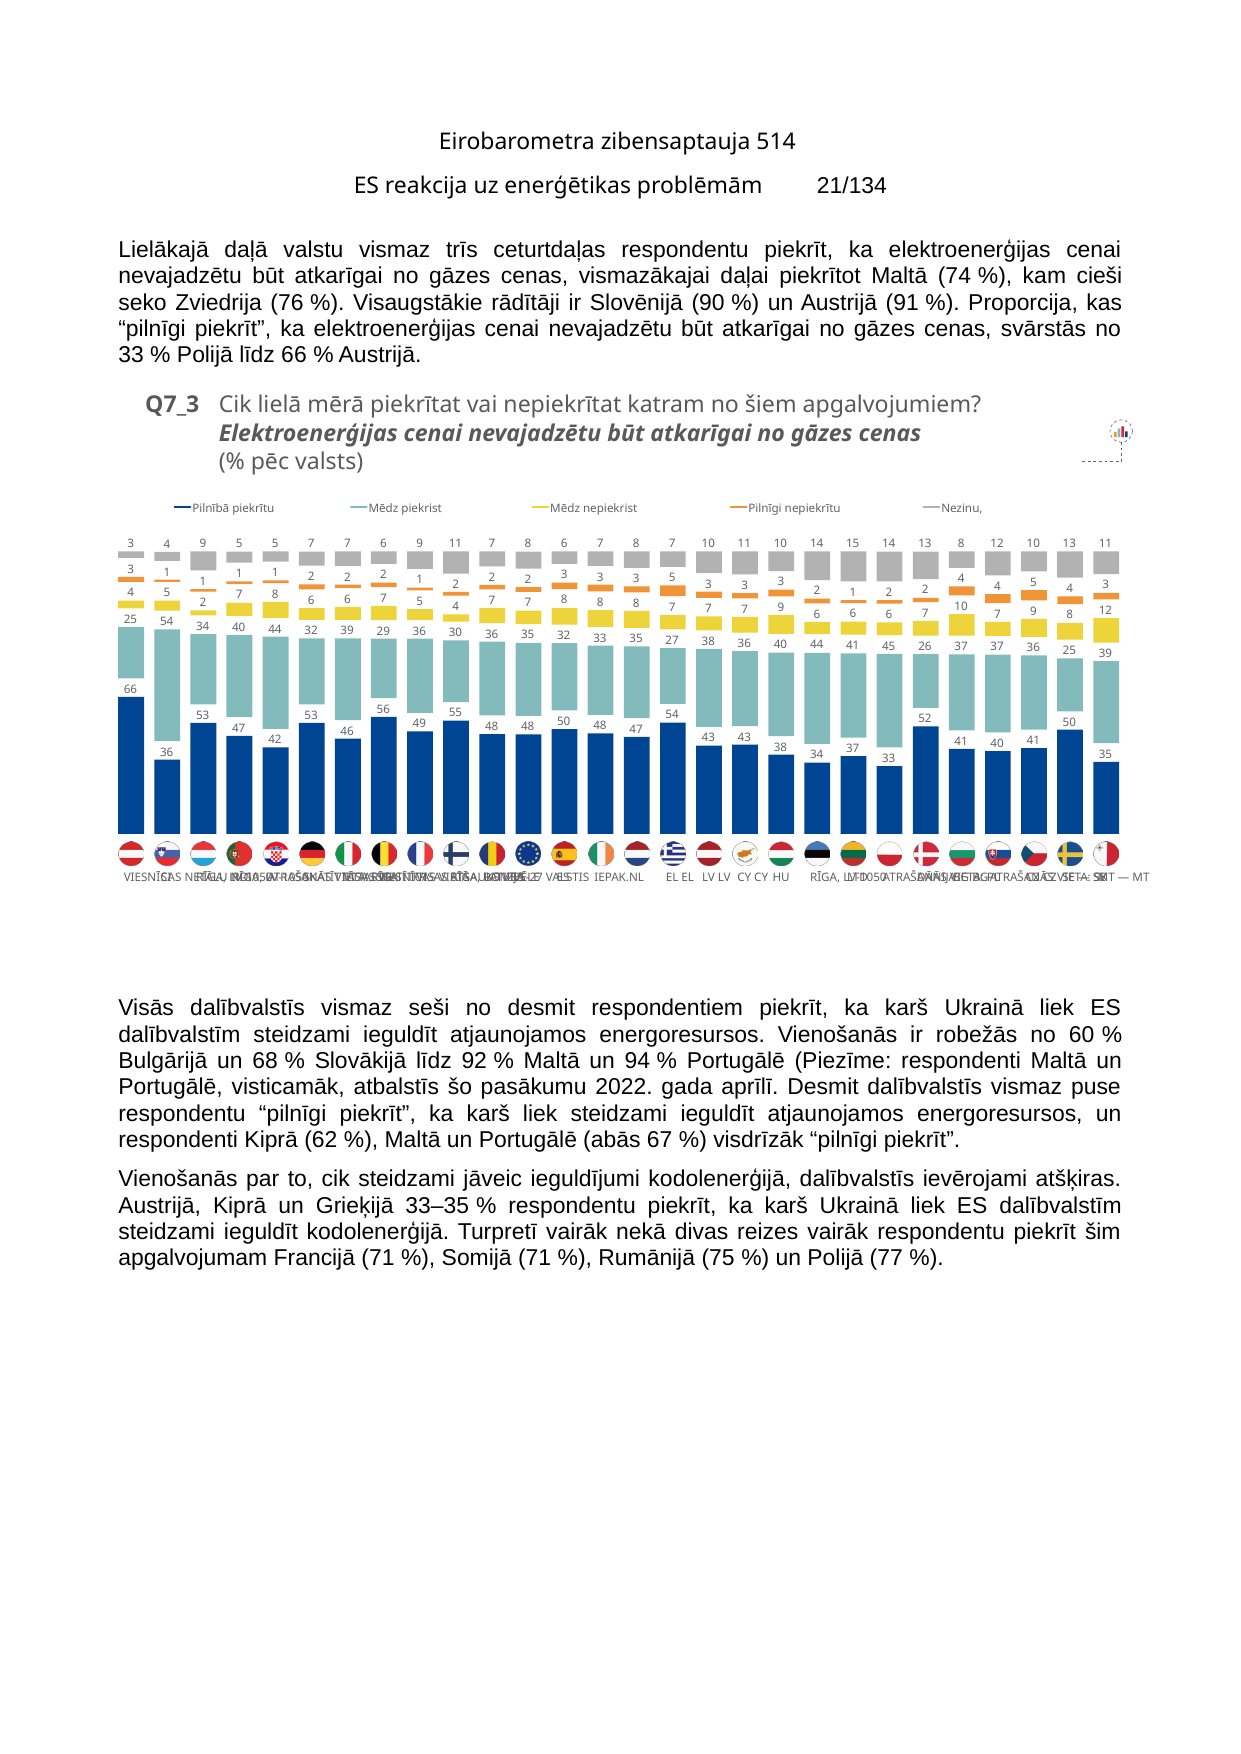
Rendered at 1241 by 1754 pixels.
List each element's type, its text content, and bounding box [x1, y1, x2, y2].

picture [226, 841, 252, 866]
picture [1057, 841, 1083, 866]
picture [479, 841, 505, 866]
picture [768, 841, 794, 866]
picture [804, 841, 830, 866]
picture [299, 841, 325, 866]
picture [1021, 841, 1047, 866]
text Visās dalībvalstīs vismaz seši no desmit respondentiem piekrīt, ka karš Ukrainā liek ES dalībvalstīm steidzami ieguldīt atjaunojamos energoresursos. Vienošanās ir robežās no 60 % Bulgārijā un 68 % Slovākijā līdz 92 % Maltā un 94 % Portugālē (Piezīme: respondenti Maltā un Portugālē, visticamāk, atbalstīs šo pasākumu 2022. gada aprīlī. Desmit dalībvalstīs vismaz puse respondentu “pilnīgi piekrīt”, ka karš liek steidzami ieguldīt atjaunojamos energoresursos, un respondenti Kiprā (62 %), Maltā un Portugālē (abās 67 %) visdrīzāk “pilnīgi piekrīt”. [118, 994, 1122, 1152]
picture [551, 841, 577, 866]
picture [263, 841, 289, 866]
picture [840, 841, 866, 866]
picture [985, 841, 1011, 866]
picture [371, 841, 397, 866]
picture [1093, 841, 1119, 866]
picture [949, 841, 975, 866]
picture [588, 841, 614, 866]
picture [660, 841, 686, 866]
picture [190, 841, 216, 866]
picture [515, 841, 541, 866]
picture [913, 841, 939, 866]
picture [118, 841, 144, 866]
picture [696, 841, 722, 866]
picture [335, 841, 361, 866]
picture [154, 841, 180, 866]
picture [443, 841, 469, 866]
picture [732, 841, 758, 866]
text Lielākajā daļā valstu vismaz trīs ceturtdaļas respondentu piekrīt, ka elektroenerģijas cenai nevajadzētu būt atkarīgai no gāzes cenas, vismazākajai daļai piekrītot Maltā (74 %), kam cieši seko Zviedrija (76 %). Visaugstākie rādītāji ir Slovēnijā (90 %) un Austrijā (91 %). Proporcija, kas “pilnīgi piekrīt”, ka elektroenerģijas cenai nevajadzētu būt atkarīgai no gāzes cenas, svārstās no 33 % Polijā līdz 66 % Austrijā. [118, 236, 1122, 368]
picture [407, 841, 433, 866]
text Vienošanās par to, cik steidzami jāveic ieguldījumi kodolenerģijā, dalībvalstīs ievērojami atšķiras. Austrijā, Kiprā un Grieķijā 33–35 % respondentu piekrīt, ka karš Ukrainā liek ES dalībvalstīm steidzami ieguldīt kodolenerģijā. Turpretī vairāk nekā divas reizes vairāk respondentu piekrīt šim apgalvojumam Francijā (71 %), Somijā (71 %), Rumānijā (75 %) un Polijā (77 %). [118, 1165, 1122, 1271]
picture [877, 841, 902, 866]
picture [624, 841, 650, 866]
